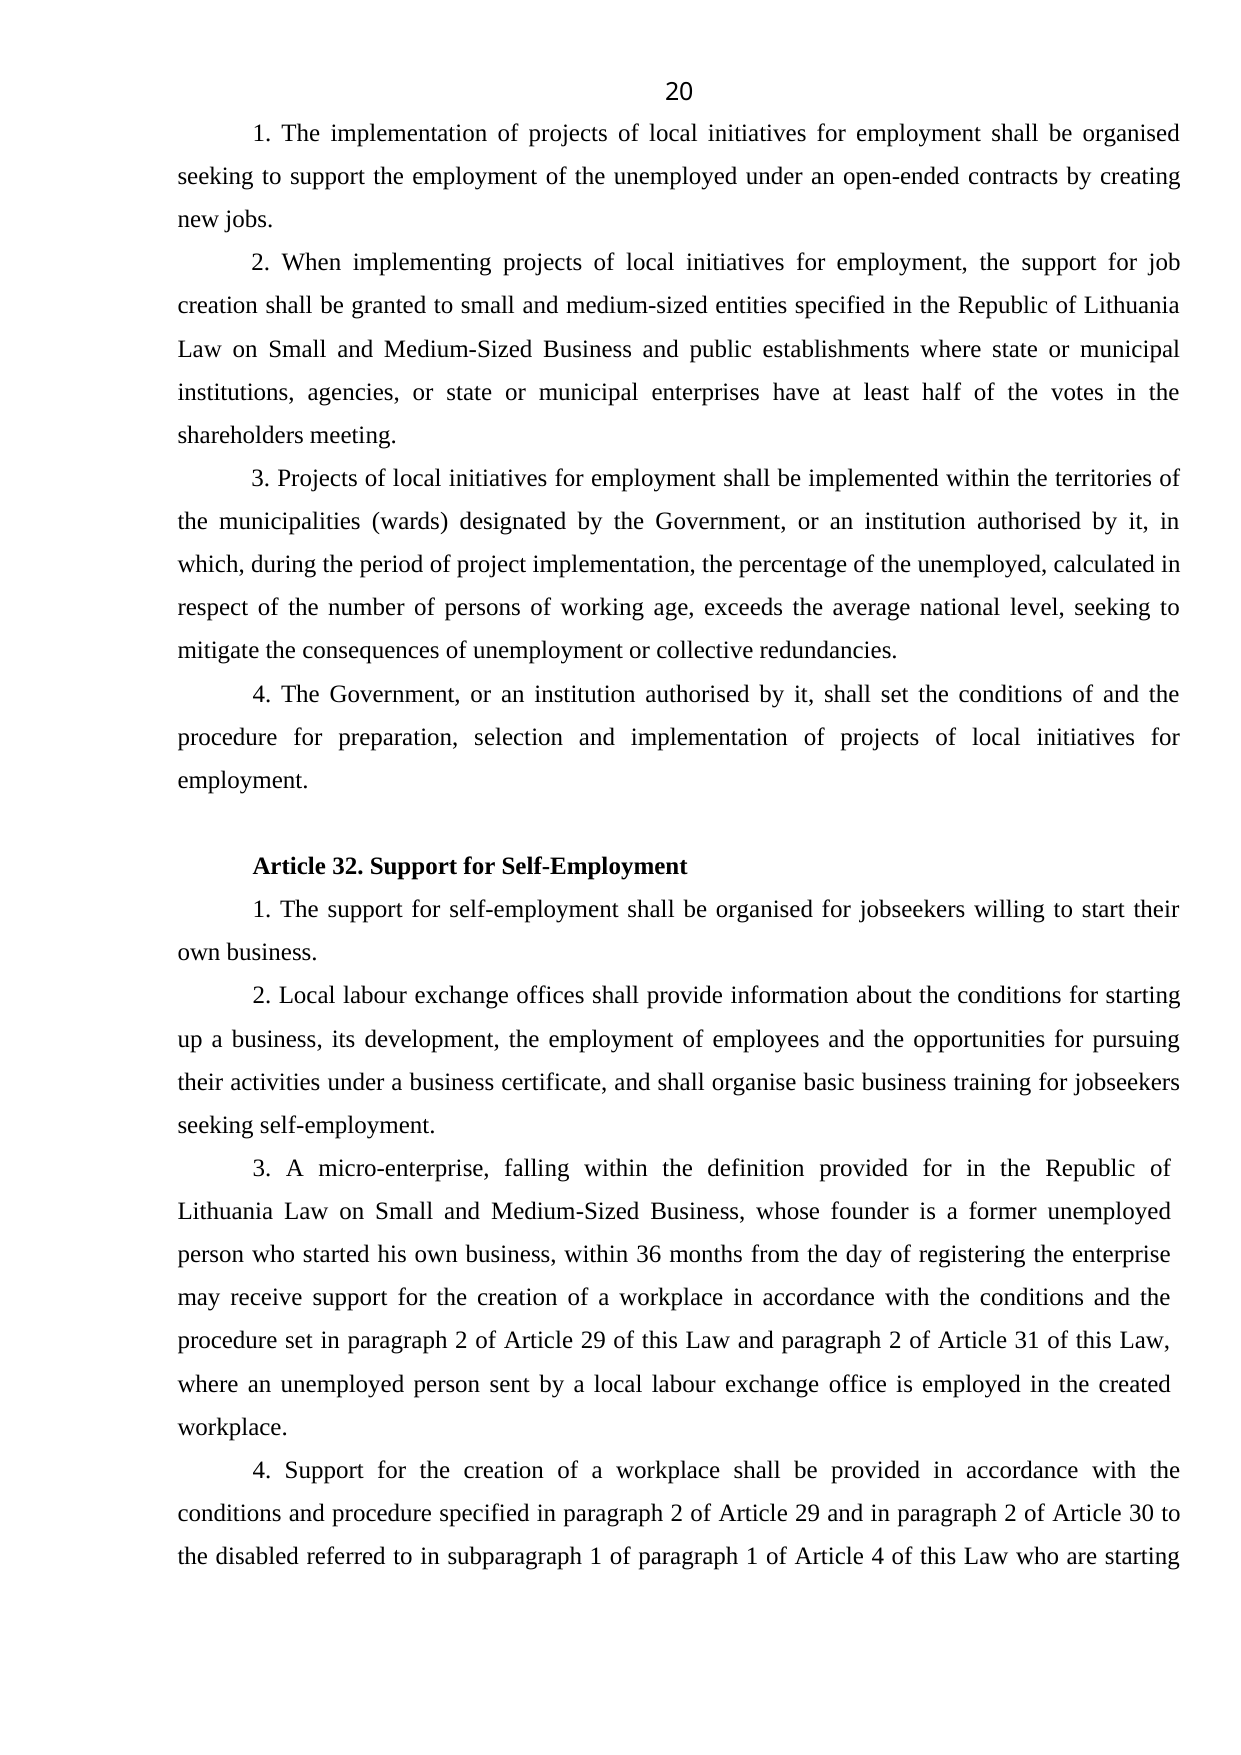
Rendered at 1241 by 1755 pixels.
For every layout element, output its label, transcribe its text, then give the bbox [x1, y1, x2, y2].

text Article 32. Support for Self-Employment [177, 851, 1181, 880]
text 3. A micro-enterprise, falling within the definition provided for in the Republic of Lithuania Law on Small and Medium-Sized Business, whose founder is a former unemployed person who started his own business, within 36 months from the day of registering the enterprise may receive support for the creation of a workplace in accordance with the conditions and the procedure set in paragraph 2 of Article 29 of this Law and paragraph 2 of Article 31 of this Law, where an unemployed person sent by a local labour exchange office is employed in the created workplace. [177, 1153, 1172, 1441]
text 4. Support for the creation of a workplace shall be provided in accordance with the conditions and procedure specified in paragraph 2 of Article 29 and in paragraph 2 of Article 30 to the disabled referred to in subparagraph 1 of paragraph 1 of Article 4 of this Law who are starting [177, 1455, 1181, 1570]
text 1. The support for self-employment shall be organised for jobseekers willing to start their own business. [177, 894, 1181, 966]
text 3. Projects of local initiatives for employment shall be implemented within the territories of the municipalities (wards) designated by the Government, or an institution authorised by it, in which, during the period of project implementation, the percentage of the unemployed, calculated in respect of the number of persons of working age, exceeds the average national level, seeking to mitigate the consequences of unemployment or collective redundancies. [177, 463, 1181, 664]
text 2. Local labour exchange offices shall provide information about the conditions for starting up a business, its development, the employment of employees and the opportunities for pursuing their activities under a business certificate, and shall organise basic business training for jobseekers seeking self-employment. [177, 981, 1181, 1139]
text 1. The implementation of projects of local initiatives for employment shall be organised seeking to support the employment of the unemployed under an open-ended contracts by creating new jobs. [177, 118, 1181, 233]
text 4. The Government, or an institution authorised by it, shall set the conditions of and the procedure for preparation, selection and implementation of projects of local initiatives for employment. [177, 679, 1181, 794]
text 2. When implementing projects of local initiatives for employment, the support for job creation shall be granted to small and medium-sized entities specified in the Republic of Lithuania Law on Small and Medium-Sized Business and public establishments where state or municipal institutions, agencies, or state or municipal enterprises have at least half of the votes in the shareholders meeting. [177, 247, 1181, 449]
